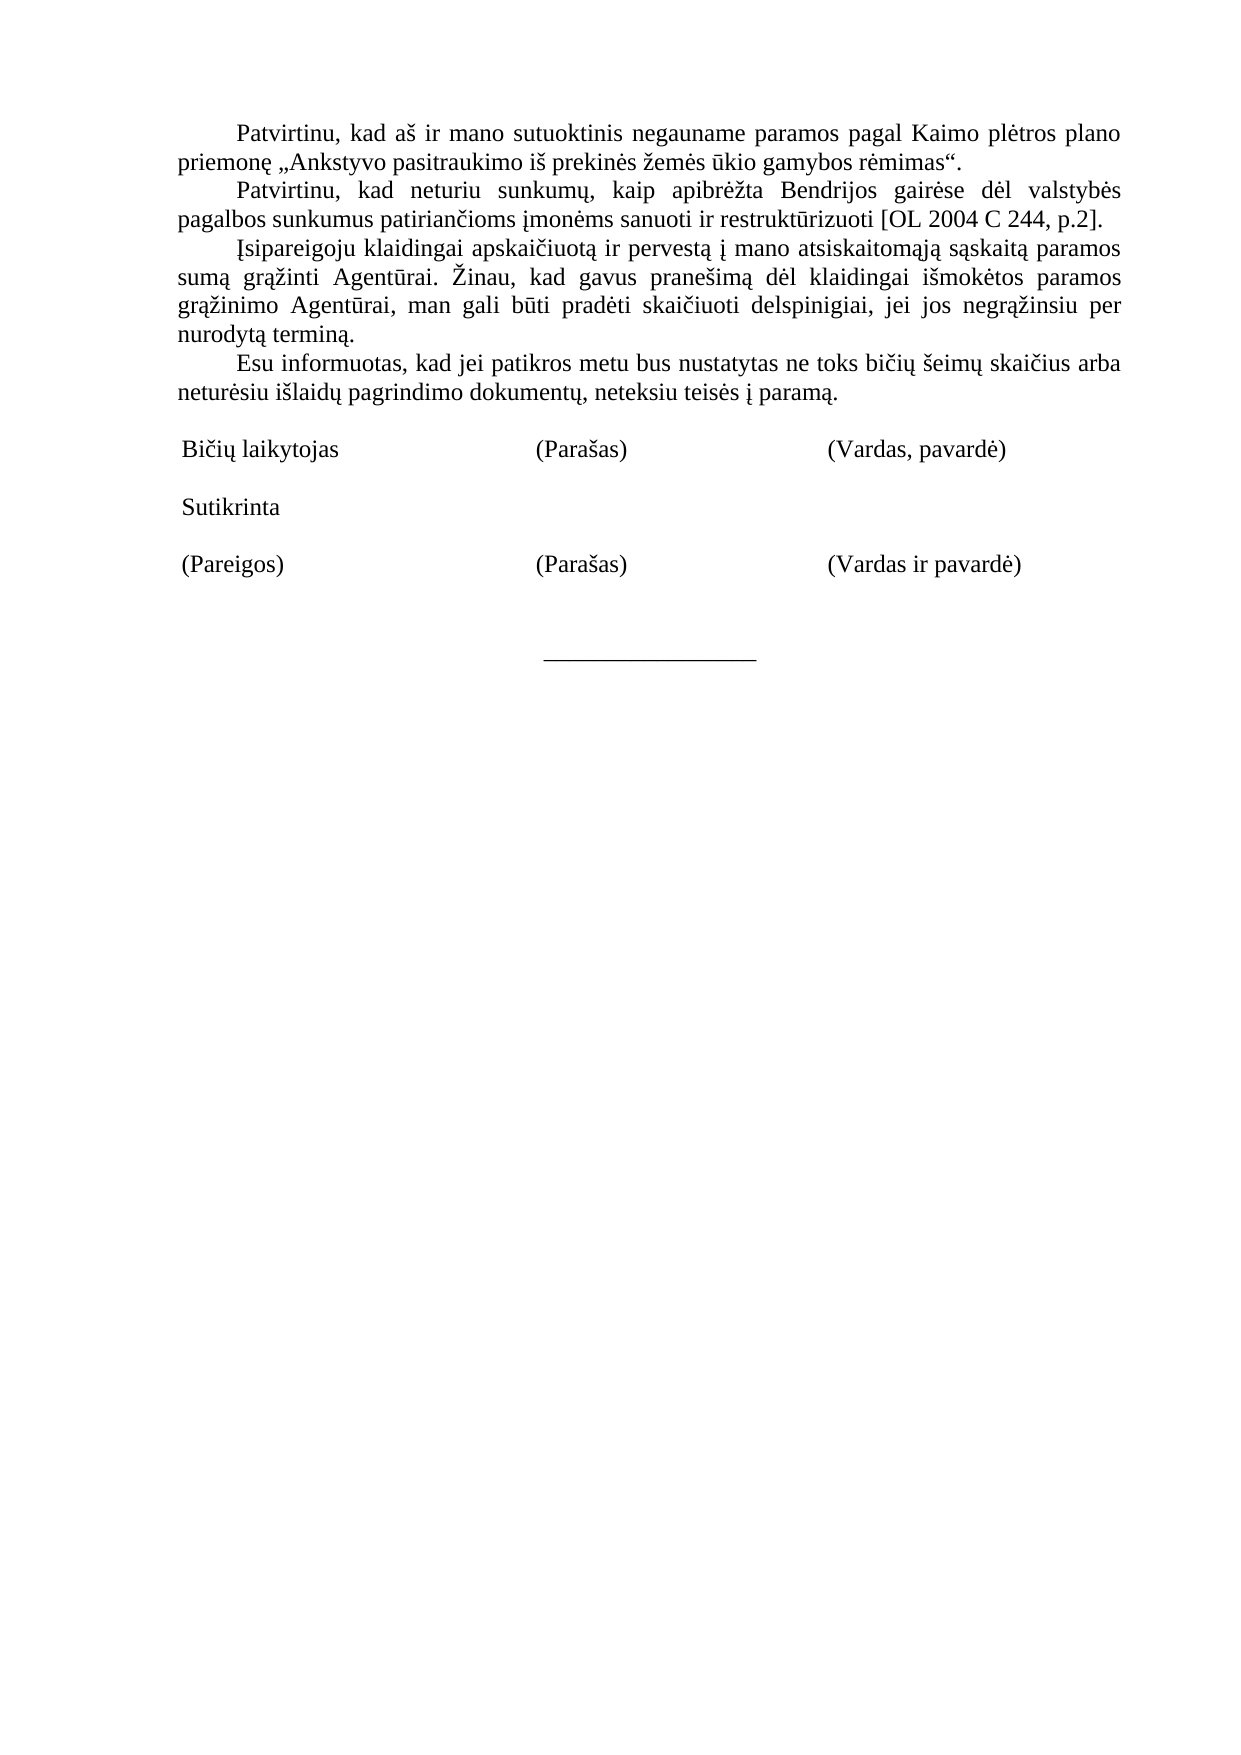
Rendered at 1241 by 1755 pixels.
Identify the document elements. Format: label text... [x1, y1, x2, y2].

text Patvirtinu, kad neturiu sunkumų, kaip apibrėžta Bendrijos gairėse dėl valstybės pagalbos sunkumus patiriančioms įmonėms sanuoti ir restruktūrizuoti [OL 2004 C 244, p.2]. [177, 176, 1122, 233]
text Įsipareigoju klaidingai apskaičiuotą ir pervestą į mano atsiskaitomąją sąskaitą paramos sumą grąžinti Agentūrai. Žinau, kad gavus pranešimą dėl klaidingai išmokėtos paramos grąžinimo Agentūrai, man gali būti pradėti skaičiuoti delspinigiai, jei jos negrąžinsiu per nurodytą terminą. [177, 233, 1122, 348]
table_header (Parašas) [531, 434, 823, 549]
table_cell (Vardas ir pavardė) [823, 549, 1122, 607]
text _________________ [177, 636, 1122, 664]
table_cell (Pareigos) [177, 549, 531, 607]
text Esu informuotas, kad jei patikros metu bus nustatytas ne toks bičių šeimų skaičius arba neturėsiu išlaidų pagrindimo dokumentų, neteksiu teisės į paramą. [177, 348, 1122, 406]
text Patvirtinu, kad aš ir mano sutuoktinis negauname paramos pagal Kaimo plėtros plano priemonę „Ankstyvo pasitraukimo iš prekinės žemės ūkio gamybos rėmimas“. [177, 118, 1122, 176]
table_header Bičių laikytojas Sutikrinta [177, 434, 531, 549]
table_cell (Parašas) [531, 549, 823, 607]
table_header (Vardas, pavardė) [823, 434, 1122, 549]
